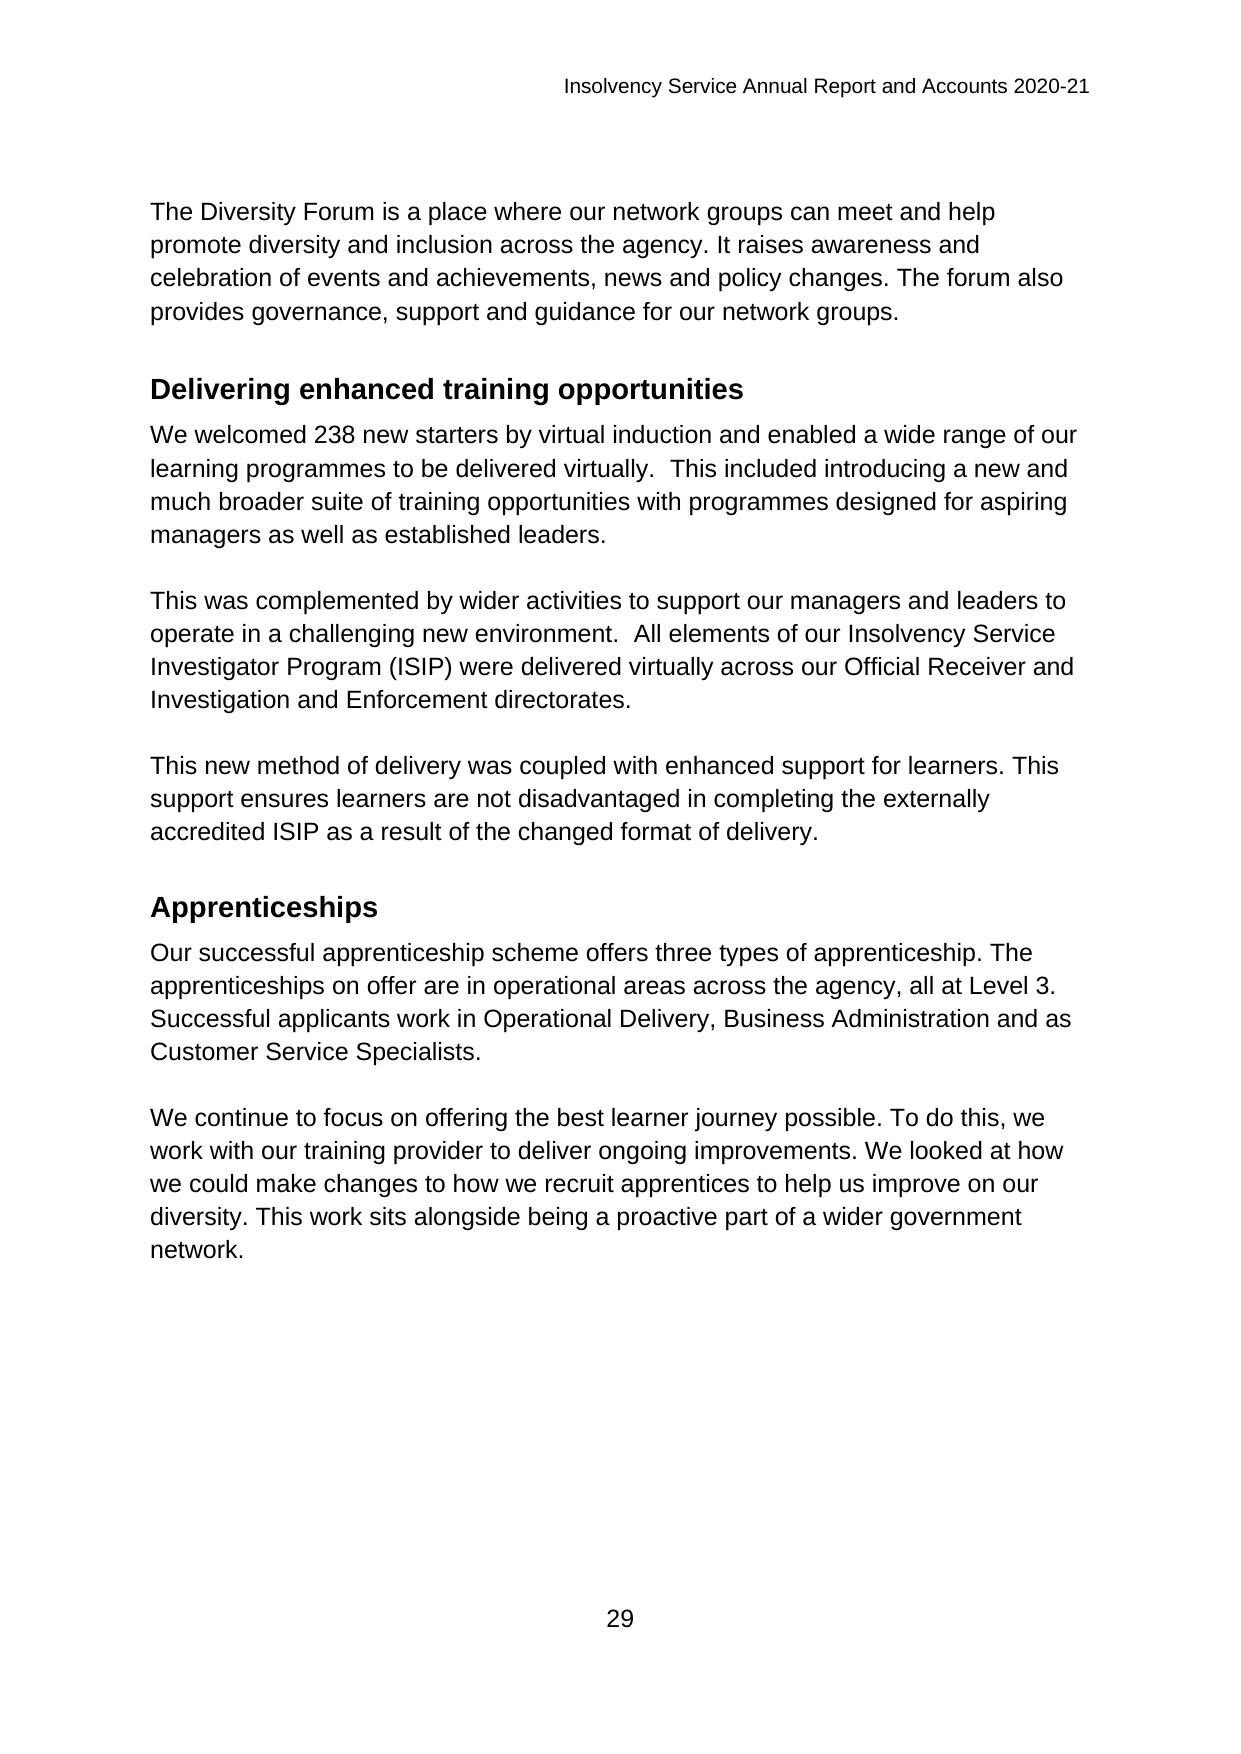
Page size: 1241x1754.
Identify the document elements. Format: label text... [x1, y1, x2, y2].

subtitle Delivering enhanced training opportunities [150, 372, 1090, 406]
text This new method of delivery was coupled with enhanced support for learners. This support ensures learners are not disadvantaged in completing the externally accredited ISIP as a result of the changed format of delivery. [150, 751, 1090, 846]
subtitle Apprenticeships [150, 854, 1090, 923]
text This was complemented by wider activities to support our managers and leaders to operate in a challenging new environment. All elements of our Insolvency Service Investigator Program (ISIP) were delivered virtually across our Official Receiver and Investigation and Enforcement directorates. [150, 586, 1090, 713]
text We welcomed 238 new starters by virtual induction and enabled a wide range of our learning programmes to be delivered virtually. This included introducing a new and much broader suite of training opportunities with programmes designed for aspiring managers as well as established leaders. [150, 421, 1090, 548]
text We continue to focus on offering the best learner journey possible. To do this, we work with our training provider to deliver ongoing improvements. We looked at how we could make changes to how we recruit apprentices to help us improve on our diversity. This work sits alongside being a proactive part of a wider government network. [150, 1103, 1090, 1264]
text The Diversity Forum is a place where our network groups can meet and help promote diversity and inclusion across the agency. It raises awareness and celebration of events and achievements, news and policy changes. The forum also provides governance, support and guidance for our network groups. [150, 197, 1090, 325]
text Our successful apprenticeship scheme offers three types of apprenticeship. The apprenticeships on offer are in operational areas across the agency, all at Level 3. Successful applicants work in Operational Delivery, Business Administration and as Customer Service Specialists. [150, 938, 1090, 1066]
